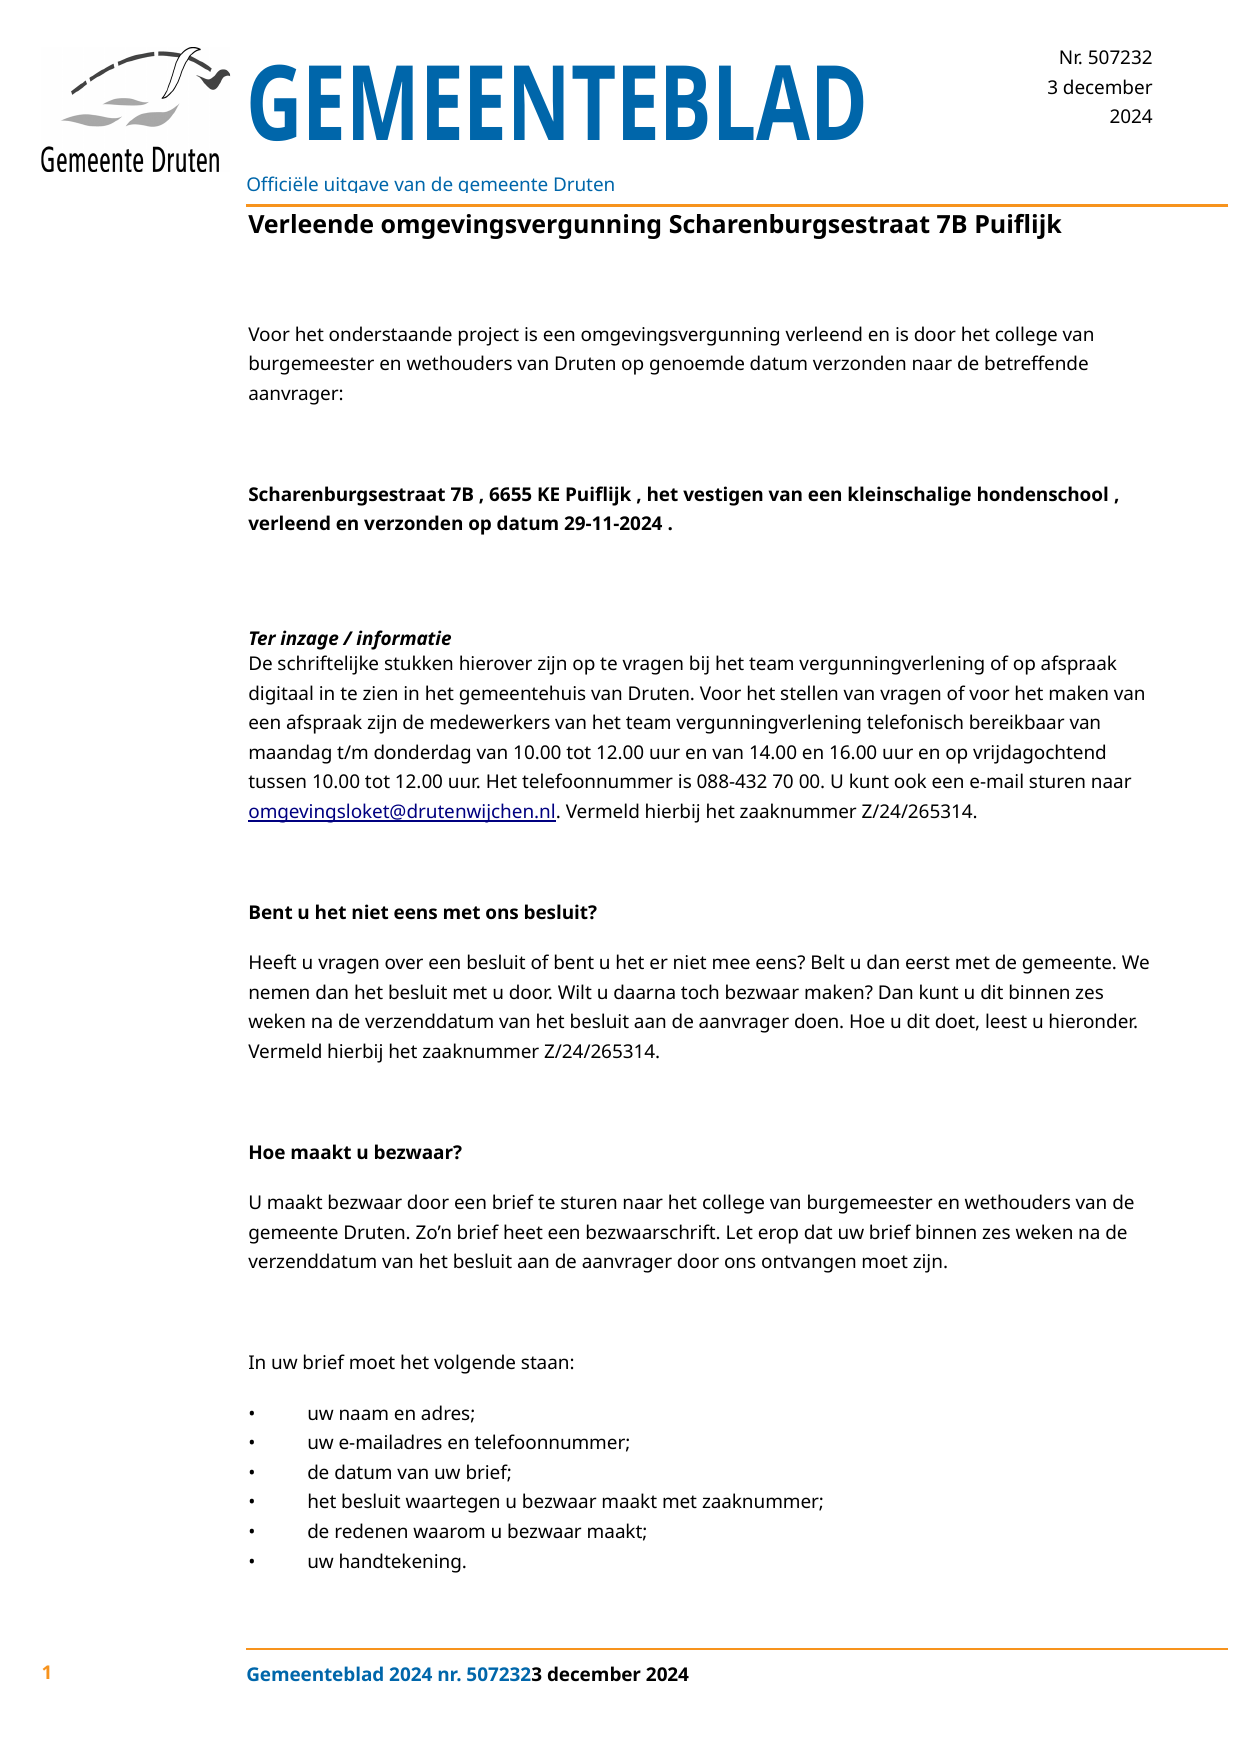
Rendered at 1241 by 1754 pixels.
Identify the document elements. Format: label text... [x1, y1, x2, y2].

text Bent u het niet eens met ons besluit? [248, 899, 1152, 925]
list het besluit waartegen u bezwaar maakt met zaaknummer; [248, 1489, 1152, 1514]
text Voor het onderstaande project is een omgevingsvergunning verleend en is door het college van burgemeester en wethouders van Druten op genoemde datum verzonden naar de betreffende aanvrager: [248, 321, 1152, 406]
text Heeft u vragen over een besluit of bent u het er niet mee eens? Belt u dan eerst met de gemeente. We nemen dan het besluit met u door. Wilt u daarna toch bezwaar maken? Dan kunt u dit binnen zes weken na de verzenddatum van het besluit aan de aanvrager doen. Hoe u dit doet, leest u hieronder. Vermeld hierbij het zaaknummer Z/24/265314. [248, 949, 1152, 1064]
text De schriftelijke stukken hierover zijn op te vragen bij het team vergunningverlening of op afspraak digitaal in te zien in het gemeentehuis van Druten. Voor het stellen van vragen of voor het maken van een afspraak zijn de medewerkers van het team vergunningverlening telefonisch bereikbaar van maandag t/m donderdag van 10.00 tot 12.00 uur en van 14.00 en 16.00 uur en op vrijdagochtend tussen 10.00 tot 12.00 uur. Het telefoonnummer is 088-432 70 00. U kunt ook een e-mail sturen naar omgevingsloket@drutenwijchen.nl. Vermeld hierbij het zaaknummer Z/24/265314. [248, 650, 1152, 824]
text U maakt bezwaar door een brief te sturen naar het college van burgemeester en wethouders van de gemeente Druten. Zo’n brief heet een bezwaarschrift. Let erop dat uw brief binnen zes weken na de verzenddatum van het besluit aan de aanvrager door ons ontvangen moet zijn. [248, 1189, 1152, 1274]
list de datum van uw brief; [248, 1459, 1152, 1485]
text In uw brief moet het volgende staan: [248, 1349, 1152, 1375]
list uw e-mailadres en telefoonnummer; [248, 1429, 1152, 1455]
picture [41, 47, 231, 172]
text Ter inzage / informatie [248, 625, 1152, 650]
list uw naam en adres; [248, 1400, 1152, 1426]
text Verleende omgevingsvergunning Scharenburgsestraat 7B Puiflijk [248, 207, 1152, 241]
list de redenen waarom u bezwaar maakt; [248, 1518, 1152, 1544]
text Hoe maakt u bezwaar? [248, 1139, 1152, 1165]
list uw handtekening. [248, 1548, 1152, 1574]
text Scharenburgsestraat 7B , 6655 KE Puiflijk , het vestigen van een kleinschalige hondenschool , verleend en verzonden op datum 29-11-2024 . [248, 481, 1152, 536]
